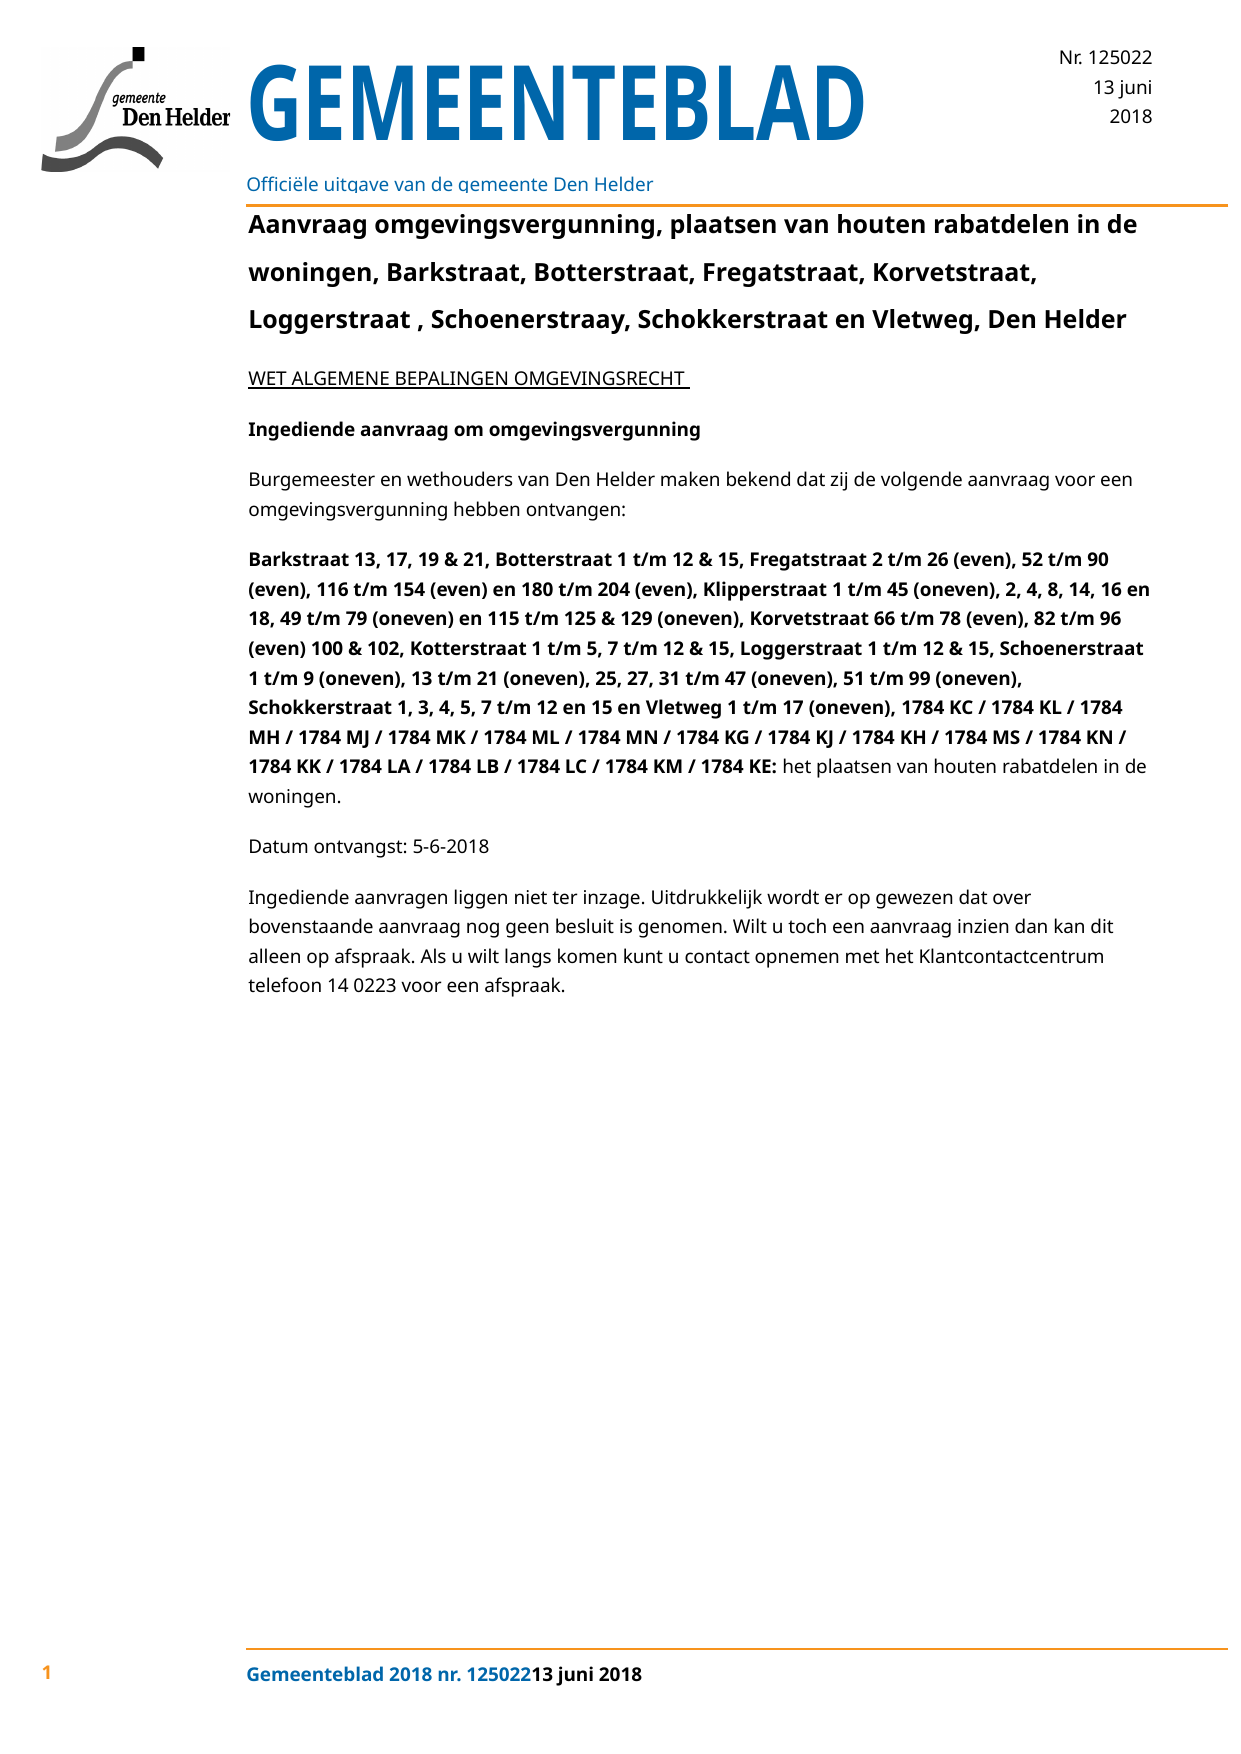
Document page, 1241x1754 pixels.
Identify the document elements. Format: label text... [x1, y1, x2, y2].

text WET ALGEMENE BEPALINGEN OMGEVINGSRECHT [248, 366, 1152, 391]
picture [41, 47, 231, 172]
text Aanvraag omgevingsvergunning, plaatsen van houten rabatdelen in de woningen, Barkstraat, Botterstraat, Fregatstraat, Korvetstraat, Loggerstraat , Schoenerstraay, Schokkerstraat en Vletweg, Den Helder [248, 207, 1152, 336]
text Barkstraat 13, 17, 19 & 21, Botterstraat 1 t/m 12 & 15, Fregatstraat 2 t/m 26 (even), 52 t/m 90 (even), 116 t/m 154 (even) en 180 t/m 204 (even), Klipperstraat 1 t/m 45 (oneven), 2, 4, 8, 14, 16 en 18, 49 t/m 79 (oneven) en 115 t/m 125 & 129 (oneven), Korvetstraat 66 t/m 78 (even), 82 t/m 96 (even) 100 & 102, Kotterstraat 1 t/m 5, 7 t/m 12 & 15, Loggerstraat 1 t/m 12 & 15, Schoenerstraat 1 t/m 9 (oneven), 13 t/m 21 (oneven), 25, 27, 31 t/m 47 (oneven), 51 t/m 99 (oneven), Schokkerstraat 1, 3, 4, 5, 7 t/m 12 en 15 en Vletweg 1 t/m 17 (oneven), 1784 KC / 1784 KL / 1784 MH / 1784 MJ / 1784 MK / 1784 ML / 1784 MN / 1784 KG / 1784 KJ / 1784 KH / 1784 MS / 1784 KN / 1784 KK / 1784 LA / 1784 LB / 1784 LC / 1784 KM / 1784 KE: het plaatsen van houten rabatdelen in de woningen. [248, 546, 1152, 809]
text Burgemeester en wethouders van Den Helder maken bekend dat zij de volgende aanvraag voor een omgevingsvergunning hebben ontvangen: [248, 466, 1152, 522]
text Ingediende aanvragen liggen niet ter inzage. Uitdrukkelijk wordt er op gewezen dat over bovenstaande aanvraag nog geen besluit is genomen. Wilt u toch een aanvraag inzien dan kan dit alleen op afspraak. Als u wilt langs komen kunt u contact opnemen met het Klantcontactcentrum telefoon 14 0223 voor een afspraak. [248, 884, 1152, 998]
text Datum ontvangst: 5-6-2018 [248, 833, 1152, 859]
text Ingediende aanvraag om omgevingsvergunning [248, 416, 1152, 442]
